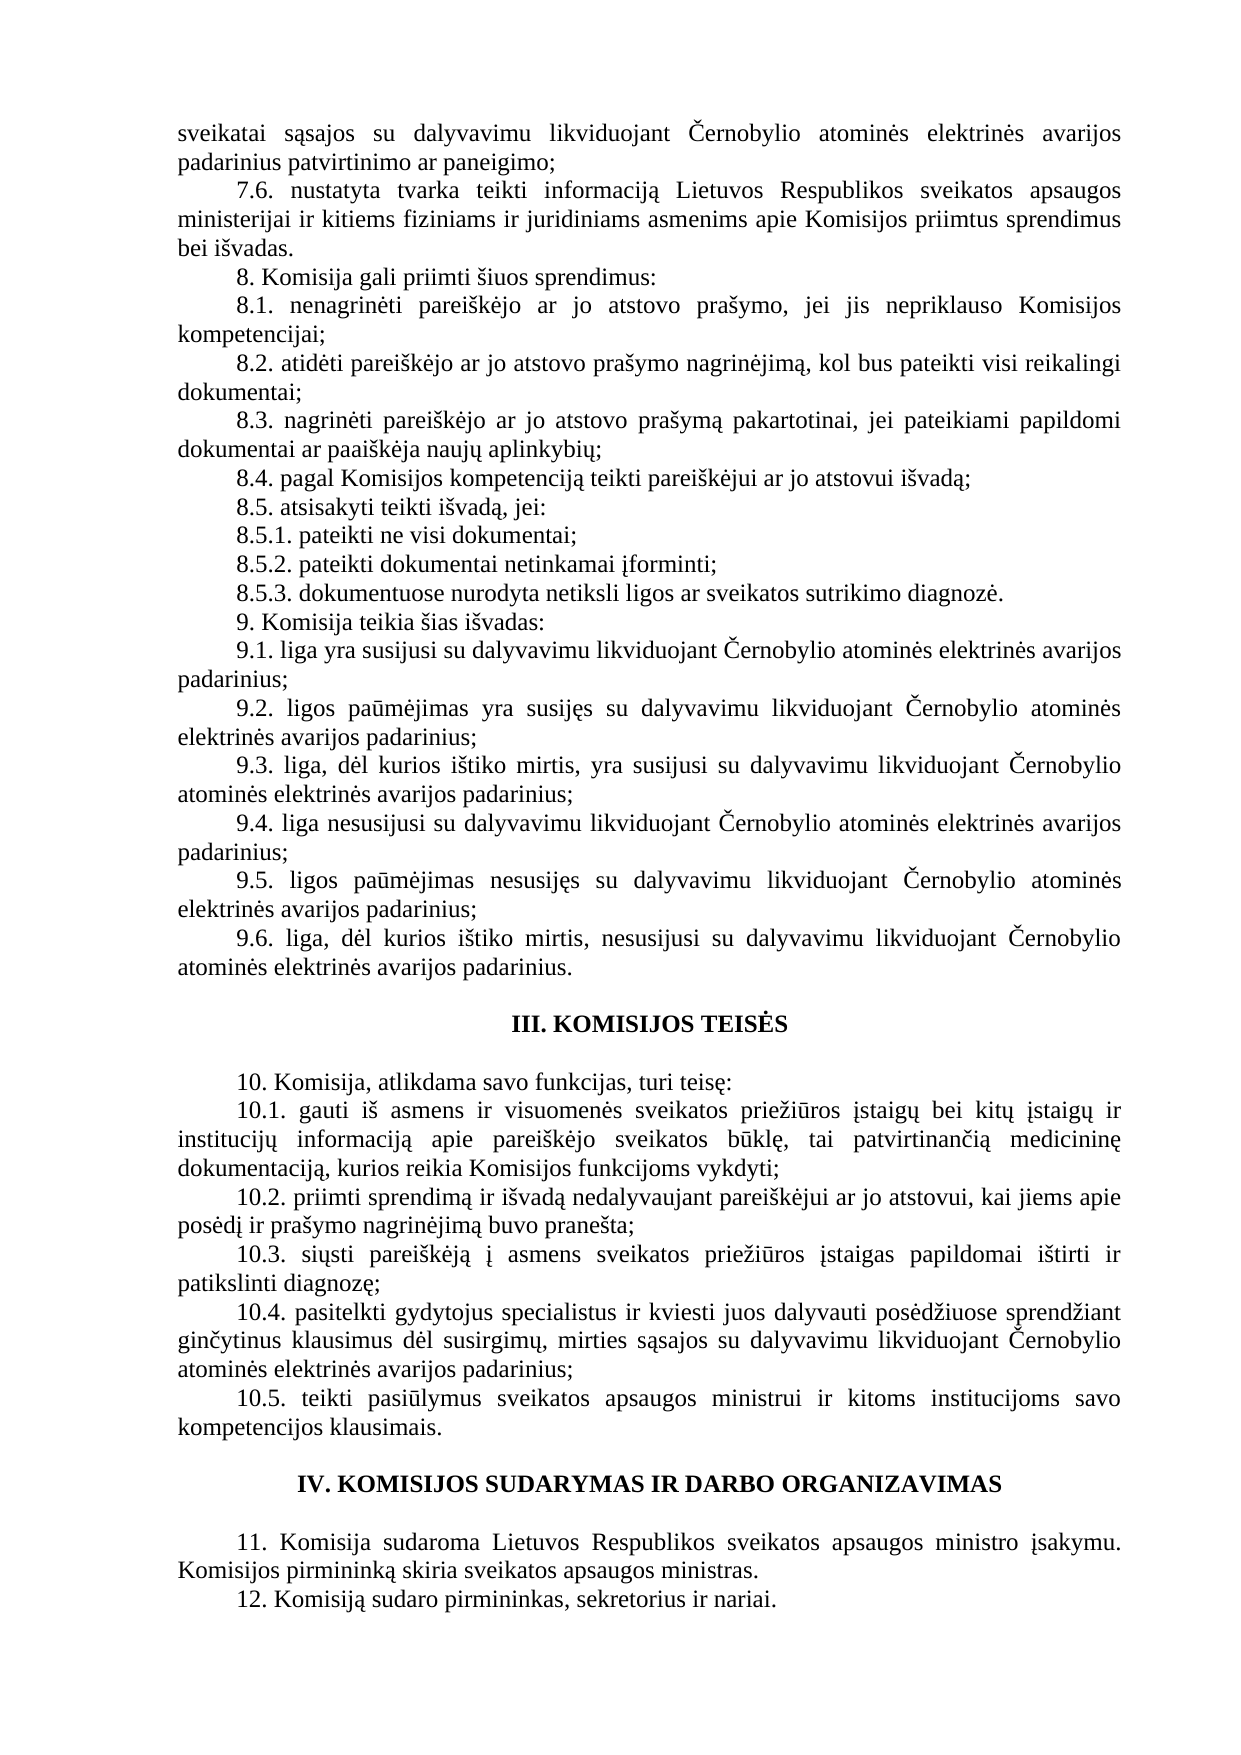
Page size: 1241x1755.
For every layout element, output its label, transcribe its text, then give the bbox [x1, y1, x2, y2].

text 10.3. siųsti pareiškėją į asmens sveikatos priežiūros įstaigas papildomai ištirti ir patikslinti diagnozę; [177, 1239, 1122, 1297]
text III. KOMISIJOS TEISĖS [177, 1009, 1122, 1038]
text 11. Komisija sudaroma Lietuvos Respublikos sveikatos apsaugos ministro įsakymu. Komisijos pirmininką skiria sveikatos apsaugos ministras. [177, 1527, 1122, 1584]
text 8.3. nagrinėti pareiškėjo ar jo atstovo prašymą pakartotinai, jei pateikiami papildomi dokumentai ar paaiškėja naujų aplinkybių; [177, 406, 1122, 463]
text 8. Komisija gali priimti šiuos sprendimus: [177, 262, 1122, 291]
text 8.1. nenagrinėti pareiškėjo ar jo atstovo prašymo, jei jis nepriklauso Komisijos kompetencijai; [177, 291, 1122, 348]
text 10. Komisija, atlikdama savo funkcijas, turi teisę: [177, 1067, 1122, 1096]
text 8.5.2. pateikti dokumentai netinkamai įforminti; [177, 549, 1122, 578]
text 12. Komisiją sudaro pirmininkas, sekretorius ir nariai. [177, 1584, 1122, 1613]
text 8.2. atidėti pareiškėjo ar jo atstovo prašymo nagrinėjimą, kol bus pateikti visi reikalingi dokumentai; [177, 348, 1122, 406]
text sveikatai sąsajos su dalyvavimu likviduojant Černobylio atominės elektrinės avarijos padarinius patvirtinimo ar paneigimo; [177, 118, 1122, 176]
text 10.4. pasitelkti gydytojus specialistus ir kviesti juos dalyvauti posėdžiuose sprendžiant ginčytinus klausimus dėl susirgimų, mirties sąsajos su dalyvavimu likviduojant Černobylio atominės elektrinės avarijos padarinius; [177, 1297, 1122, 1383]
text IV. KOMISIJOS SUDARYMAS IR DARBO ORGANIZAVIMAS [177, 1469, 1122, 1498]
text 10.2. priimti sprendimą ir išvadą nedalyvaujant pareiškėjui ar jo atstovui, kai jiems apie posėdį ir prašymo nagrinėjimą buvo pranešta; [177, 1182, 1122, 1239]
text 8.4. pagal Komisijos kompetenciją teikti pareiškėjui ar jo atstovui išvadą; [177, 463, 1122, 492]
text 7.6. nustatyta tvarka teikti informaciją Lietuvos Respublikos sveikatos apsaugos ministerijai ir kitiems fiziniams ir juridiniams asmenims apie Komisijos priimtus sprendimus bei išvadas. [177, 176, 1122, 262]
text 9.2. ligos paūmėjimas yra susijęs su dalyvavimu likviduojant Černobylio atominės elektrinės avarijos padarinius; [177, 693, 1122, 751]
text 8.5.3. dokumentuose nurodyta netiksli ligos ar sveikatos sutrikimo diagnozė. [177, 578, 1122, 607]
text 9.3. liga, dėl kurios ištiko mirtis, yra susijusi su dalyvavimu likviduojant Černobylio atominės elektrinės avarijos padarinius; [177, 751, 1122, 808]
text 10.5. teikti pasiūlymus sveikatos apsaugos ministrui ir kitoms institucijoms savo kompetencijos klausimais. [177, 1383, 1122, 1441]
text 9.4. liga nesusijusi su dalyvavimu likviduojant Černobylio atominės elektrinės avarijos padarinius; [177, 808, 1122, 866]
text 9.1. liga yra susijusi su dalyvavimu likviduojant Černobylio atominės elektrinės avarijos padarinius; [177, 636, 1122, 693]
text 9.6. liga, dėl kurios ištiko mirtis, nesusijusi su dalyvavimu likviduojant Černobylio atominės elektrinės avarijos padarinius. [177, 923, 1122, 981]
text 8.5.1. pateikti ne visi dokumentai; [177, 521, 1122, 549]
text 9.5. ligos paūmėjimas nesusijęs su dalyvavimu likviduojant Černobylio atominės elektrinės avarijos padarinius; [177, 866, 1122, 923]
text 10.1. gauti iš asmens ir visuomenės sveikatos priežiūros įstaigų bei kitų įstaigų ir institucijų informaciją apie pareiškėjo sveikatos būklę, tai patvirtinančią medicininę dokumentaciją, kurios reikia Komisijos funkcijoms vykdyti; [177, 1096, 1122, 1182]
text 9. Komisija teikia šias išvadas: [177, 607, 1122, 636]
text 8.5. atsisakyti teikti išvadą, jei: [177, 492, 1122, 521]
